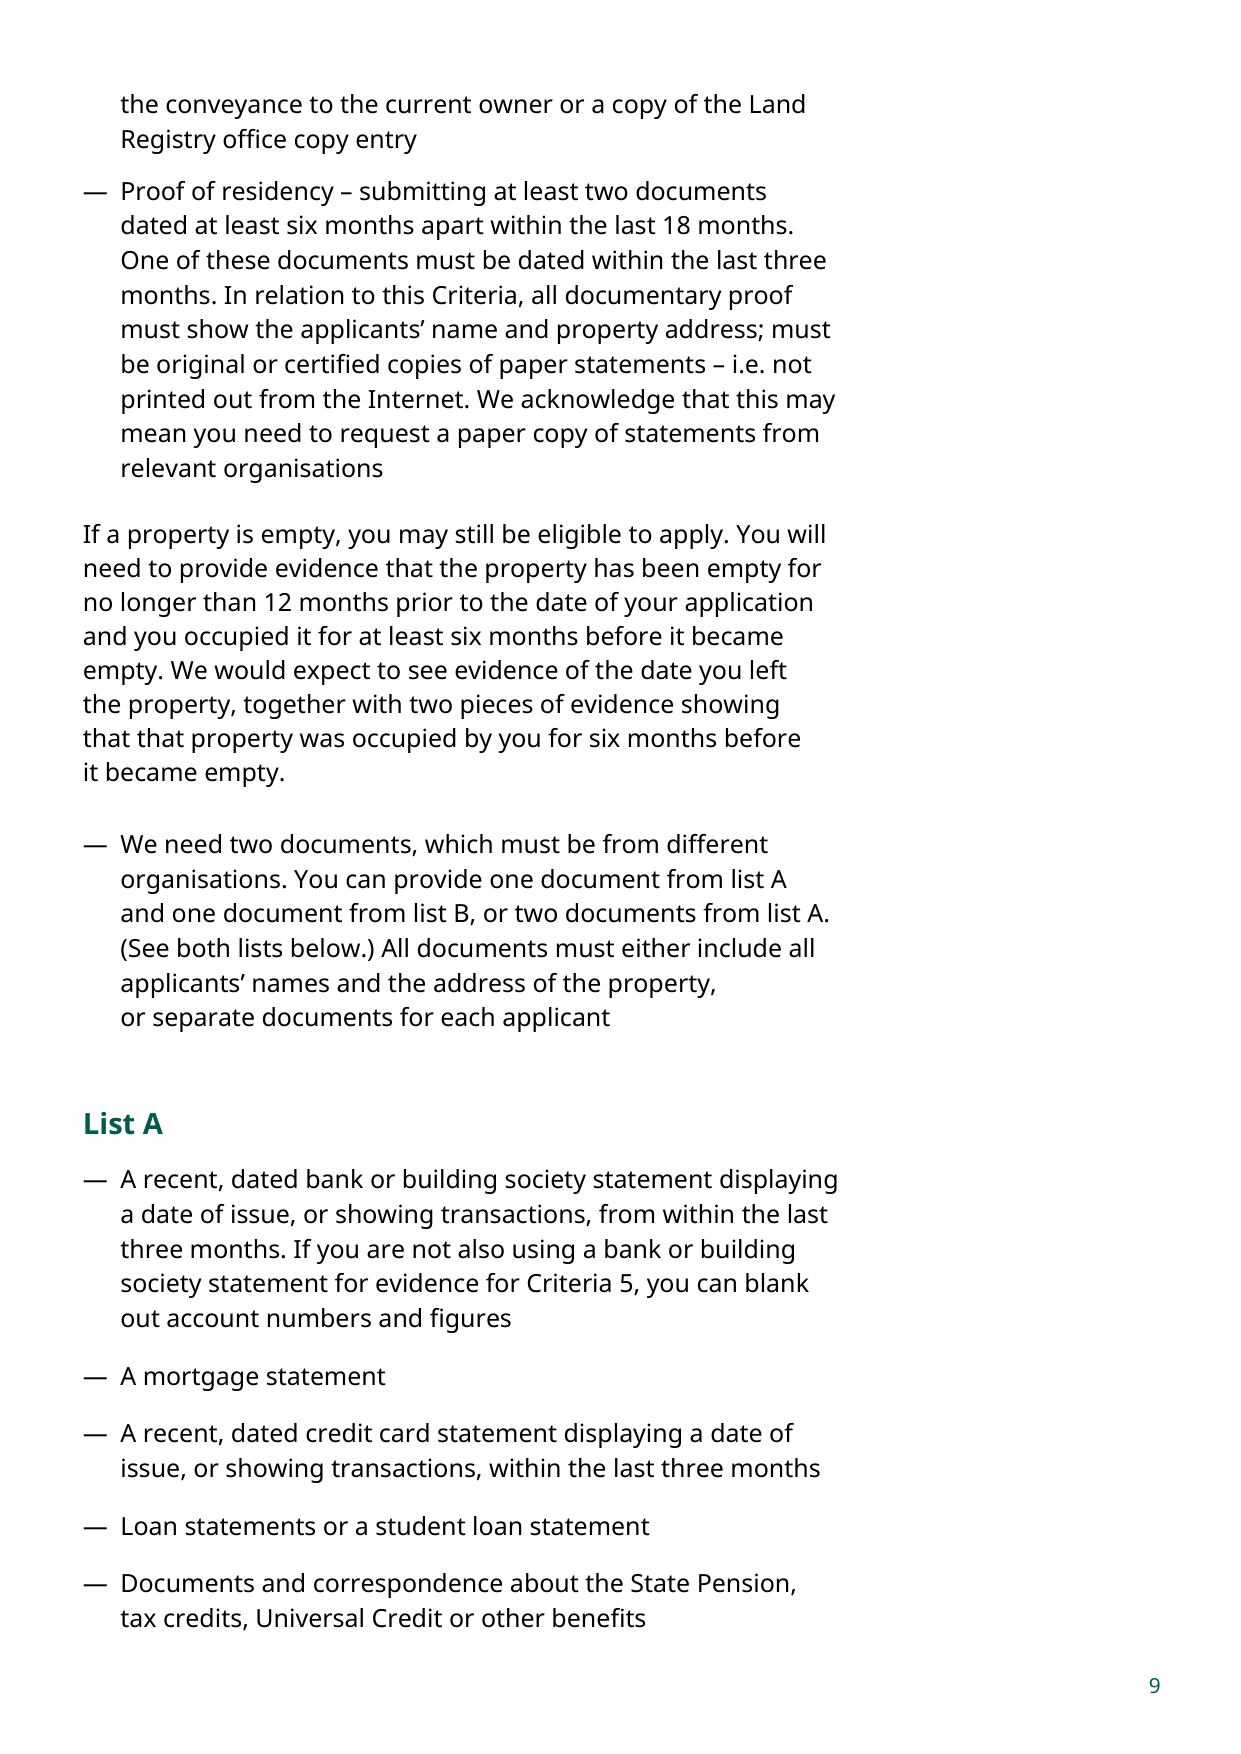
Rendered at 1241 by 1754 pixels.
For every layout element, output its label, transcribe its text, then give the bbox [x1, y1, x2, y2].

list Documents and correspondence about the State Pension, tax credits, Universal Credit or other benefits [83, 1566, 915, 1634]
list Proof of residency – submitting at least two documents dated at least six months apart within the last 18 months. One of these documents must be dated within the last three months. In relation to this Criteria, all documentary proof must show the applicants’ name and property address; must be original or certified copies of paper statements – i.e. not printed out from the Internet. We acknowledge that this may mean you need to request a paper copy of statements from relevant organisations [83, 173, 915, 485]
list A recent, dated bank or building society statement displaying a date of issue, or showing transactions, from within the last three months. If you are not also using a bank or building society statement for evidence for Criteria 5, you can blank out account numbers and figures [83, 1162, 915, 1335]
text If a property is empty, you may still be eligible to apply. You will need to provide evidence that the property has been empty for no longer than 12 months prior to the date of your application and you occupied it for at least six months before it became empty. We would expect to see evidence of the date you left the property, together with two pieces of evidence showing that that property was occupied by you for six months before it became empty. [83, 517, 915, 789]
list A mortgage statement [83, 1358, 915, 1392]
list the conveyance to the current owner or a copy of the Land Registry office copy entry [83, 87, 915, 156]
list Loan statements or a student loan statement [83, 1508, 915, 1542]
list We need two documents, which must be from different organisations. You can provide one document from list A and one document from list B, or two documents from list A. (See both lists below.) All documents must either include all applicants’ names and the address of the property, or separate documents for each applicant [83, 827, 915, 1034]
list A recent, dated credit card statement displaying a date of issue, or showing transactions, within the last three months [83, 1416, 915, 1485]
subtitle List A [83, 1103, 915, 1143]
